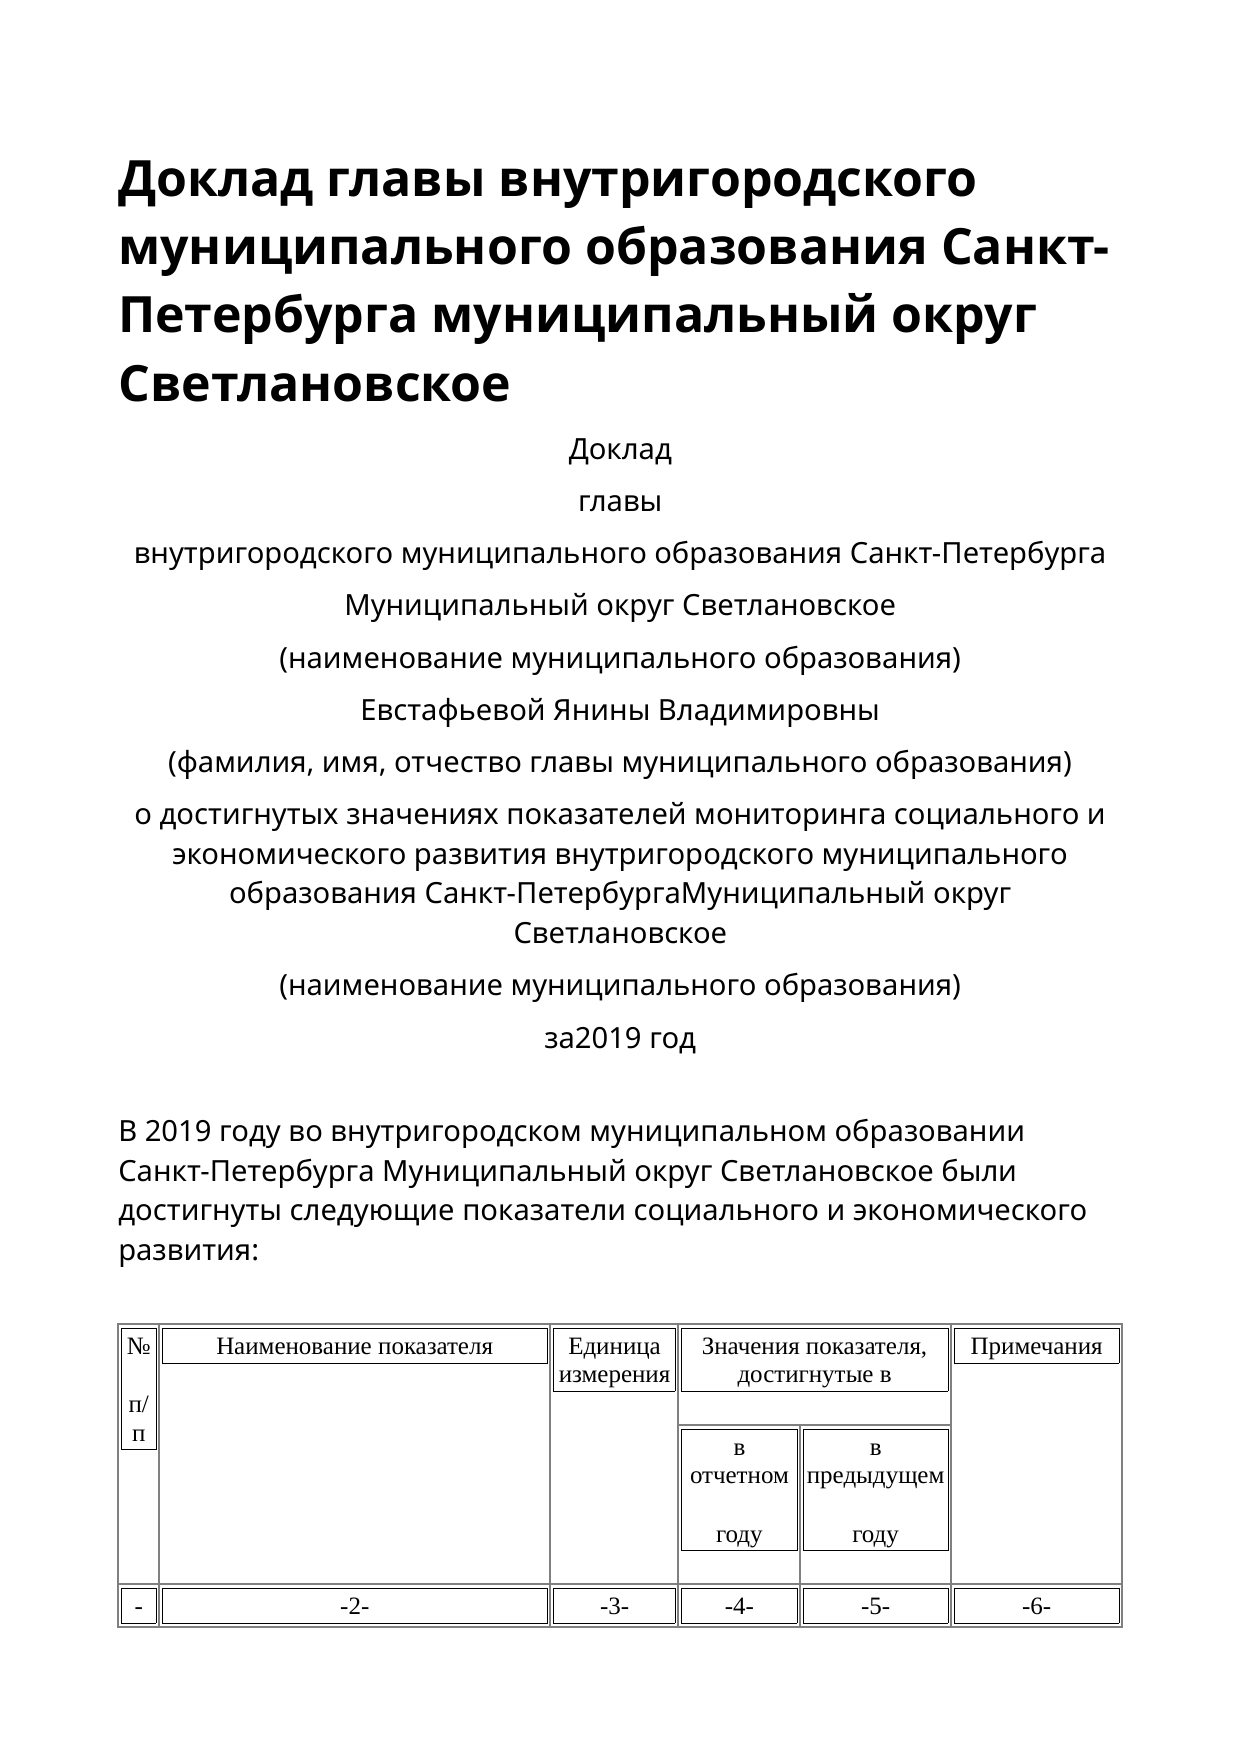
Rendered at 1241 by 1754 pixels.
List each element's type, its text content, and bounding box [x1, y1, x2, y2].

table_cell -4- [679, 1585, 799, 1626]
table_cell в предыдущем году [801, 1426, 950, 1583]
text Доклад [118, 428, 1122, 468]
table_cell [119, 1585, 158, 1626]
subtitle Доклад главы внутригородского муниципального образования Санкт-Петербурга муниципальный округ Светлановское [118, 143, 1122, 416]
table_header № п/п [119, 1325, 158, 1583]
text Муниципальный округ Светлановское [118, 585, 1122, 624]
table_header Примечания [952, 1325, 1121, 1583]
table_cell -5- [801, 1585, 950, 1626]
table_header Единица измерения [551, 1325, 677, 1583]
table_header Значения показателя, достигнутые в [679, 1325, 950, 1424]
table_cell в отчетном году [679, 1426, 799, 1583]
text за2019 год [118, 1017, 1122, 1057]
text (наименование муниципального образования) [118, 637, 1122, 677]
text внутригородского муниципального образования Санкт-Петербурга [118, 532, 1122, 572]
text В 2019 году во внутригородском муниципальном образовании Санкт-Петербурга Муниципальный округ Светлановское были достигнуты следующие показатели социального и экономического развития: [118, 1110, 1122, 1269]
text главы [118, 480, 1122, 520]
table_header Наименование показателя [160, 1325, 549, 1583]
table_cell -6- [952, 1585, 1121, 1626]
table_cell -2- [160, 1585, 549, 1626]
table_cell -3- [551, 1585, 677, 1626]
text Евстафьевой Янины Владимировны [118, 689, 1122, 729]
text (наименование муниципального образования) [118, 965, 1122, 1004]
text о достигнутых значениях показателей мониторинга социального и экономического развития внутригородского муниципального образования Санкт-ПетербургаМуниципальный округ Светлановское [118, 793, 1122, 952]
text (фамилия, имя, отчество главы муниципального образования) [118, 741, 1122, 781]
